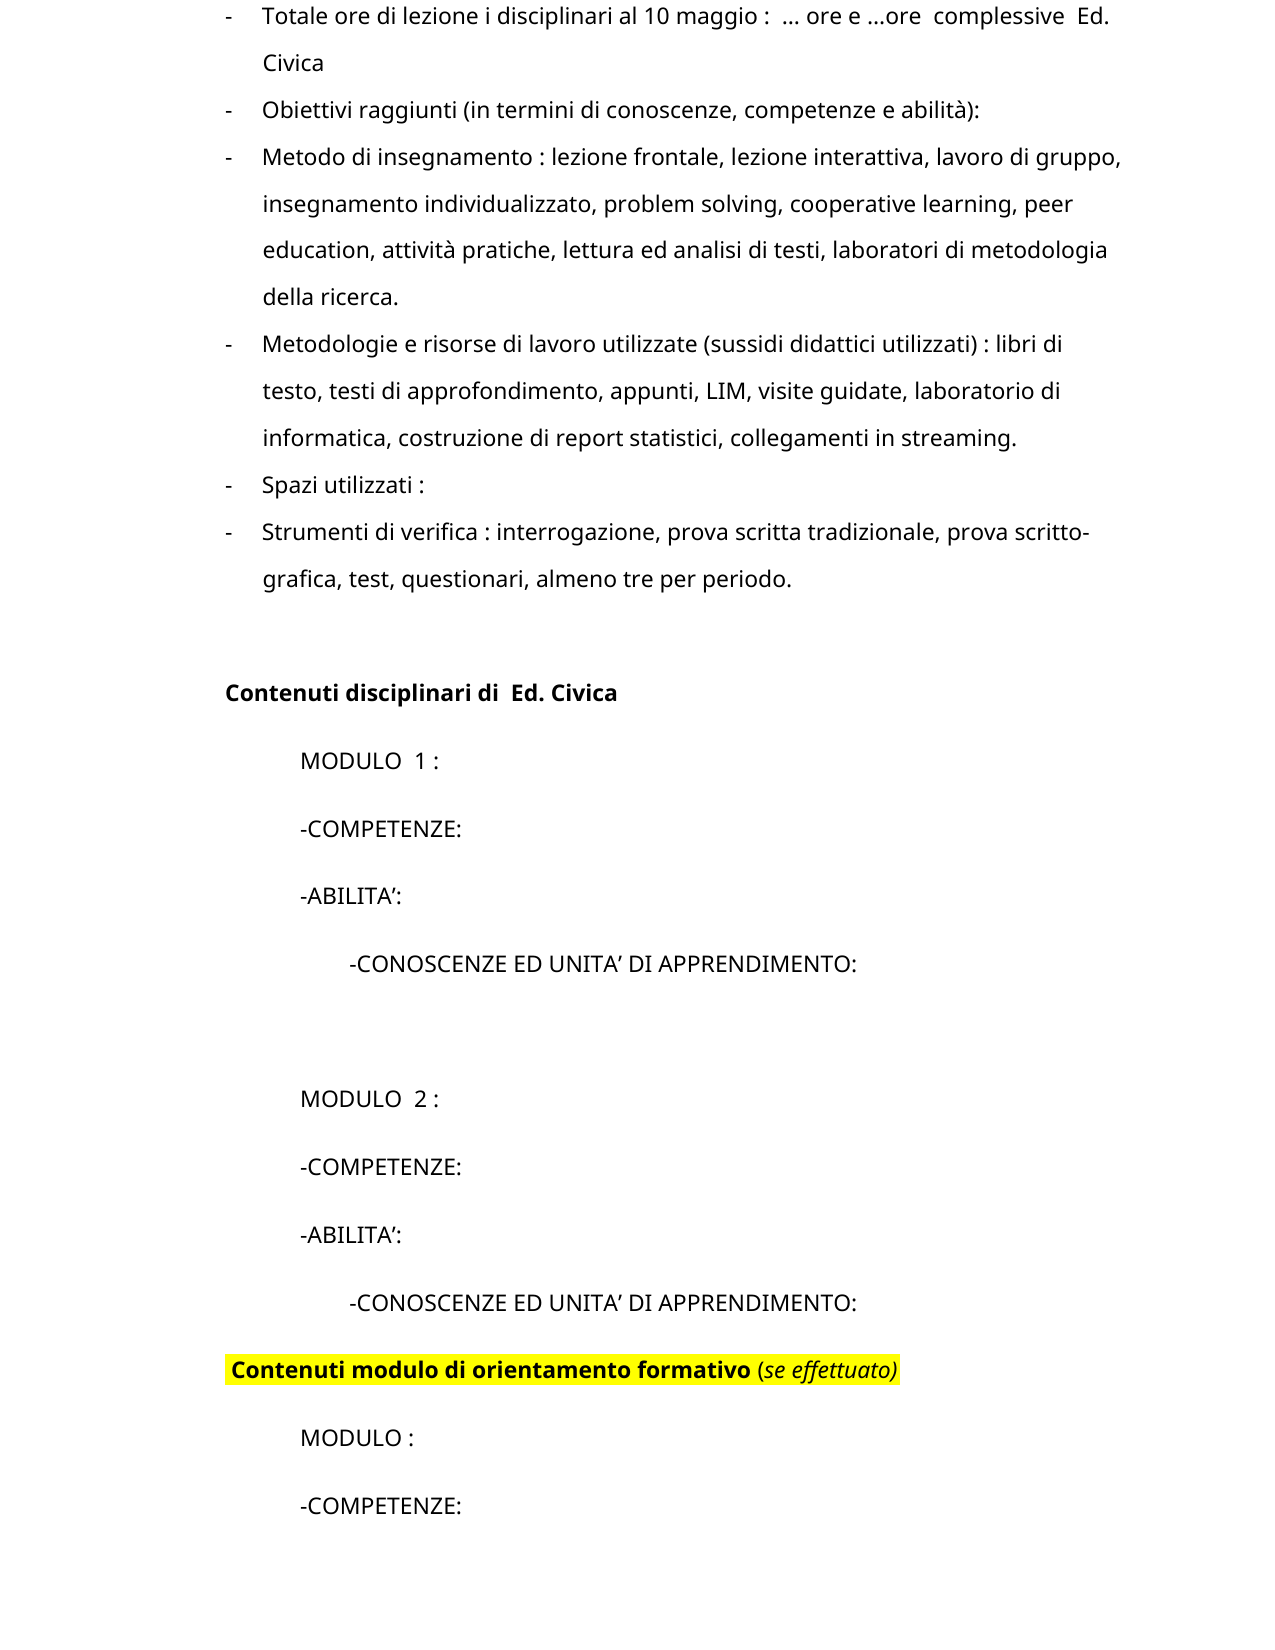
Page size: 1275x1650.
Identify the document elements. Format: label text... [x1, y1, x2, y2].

text - Strumenti di verifica : interrogazione, prova scritta tradizionale, prova scritto-grafica, test, questionari, almeno tre per periodo. [225, 516, 1125, 594]
text -ABILITA’: [300, 1219, 1125, 1250]
text -COMPETENZE: [300, 812, 1125, 844]
text Contenuti disciplinari di Ed. Civica [225, 677, 1125, 708]
text MODULO : [300, 1422, 1125, 1453]
text MODULO 1 : [300, 745, 1125, 776]
text - Metodologie e risorse di lavoro utilizzate (sussidi didattici utilizzati) : libri di testo, testi di approfondimento, appunti, LIM, visite guidate, laboratorio di informatica, costruzione di report statistici, collegamenti in streaming. [225, 328, 1125, 453]
text - Spazi utilizzati : [225, 469, 1125, 500]
text -COMPETENZE: [300, 1151, 1125, 1182]
text -ABILITA’: [300, 880, 1125, 911]
text MODULO 2 : [300, 1083, 1125, 1114]
text - Totale ore di lezione i disciplinari al 10 maggio : … ore e …ore complessive Ed. Civica [225, 0, 1125, 78]
text - Obiettivi raggiunti (in termini di conoscenze, competenze e abilità): [225, 94, 1125, 125]
text -CONOSCENZE ED UNITA’ DI APPRENDIMENTO: [147, 1286, 1125, 1318]
text -COMPETENZE: [300, 1489, 1125, 1521]
text Contenuti modulo di orientamento formativo (se effettuato) [225, 1354, 1125, 1385]
text -CONOSCENZE ED UNITA’ DI APPRENDIMENTO: [147, 948, 1125, 979]
text - Metodo di insegnamento : lezione frontale, lezione interattiva, lavoro di gruppo, insegnamento individualizzato, problem solving, cooperative learning, peer education, attività pratiche, lettura ed analisi di testi, laboratori di metodologia della ricerca. [225, 141, 1125, 312]
